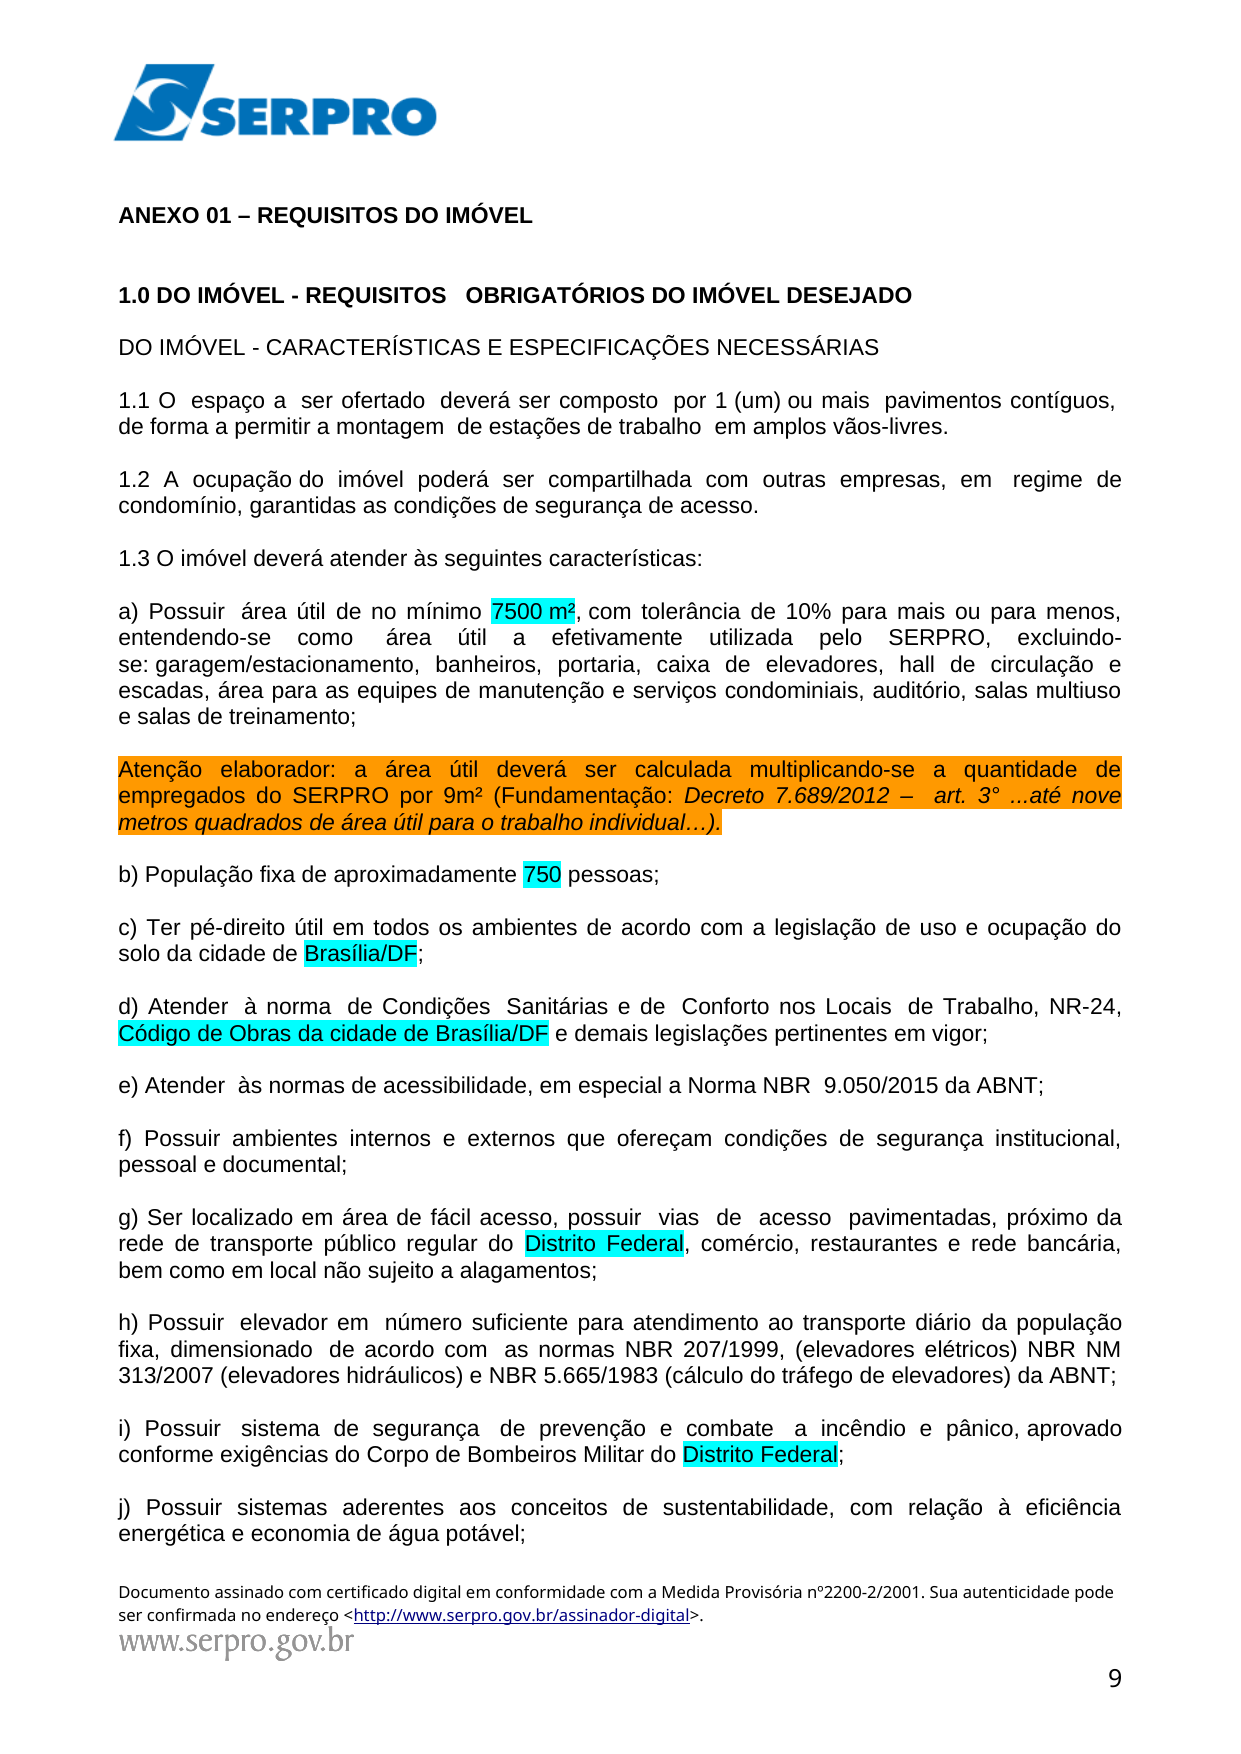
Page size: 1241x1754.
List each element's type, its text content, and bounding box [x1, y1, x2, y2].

text DO IMÓVEL - CARACTERÍSTICAS E ESPECIFICAÇÕES NECESSÁRIAS [118, 334, 1122, 361]
text c) Ter pé-direito útil em todos os ambientes de acordo com a legislação de uso e ocupação do solo da cidade de Brasília/DF; [118, 914, 1122, 967]
text ANEXO 01 – REQUISITOS DO IMÓVEL [118, 202, 1122, 229]
text g) Ser localizado em área de fácil acesso, possuir vias de acesso pavimentadas, próximo da rede de transporte público regular do Distrito Federal, comércio, restaurantes e rede bancária, bem como em local não sujeito a alagamentos; [118, 1204, 1122, 1283]
text 1.3 O imóvel deverá atender às seguintes características: [118, 545, 1122, 571]
text h) Possuir elevador em número suficiente para atendimento ao transporte diário da população fixa, dimensionado de acordo com as normas NBR 207/1999, (elevadores elétricos) NBR NM 313/2007 (elevadores hidráulicos) e NBR 5.665/1983 (cálculo do tráfego de elevadores) da ABNT; [118, 1309, 1122, 1388]
text a) Possuir área útil de no mínimo 7500 m², com tolerância de 10% para mais ou para menos, entendendo-se como área útil a efetivamente utilizada pelo SERPRO, excluindo-se: garagem/estacionamento, banheiros, portaria, caixa de elevadores, hall de circulação e escadas, área para as equipes de manutenção e serviços condominiais, auditório, salas multiuso e salas de treinamento; [118, 598, 1122, 729]
text e) Atender às normas de acessibilidade, em especial a Norma NBR 9.050/2015 da ABNT; [118, 1072, 1122, 1098]
text d) Atender à norma de Condições Sanitárias e de Conforto nos Locais de Trabalho, NR-24, Código de Obras da cidade de Brasília/DF e demais legislações pertinentes em vigor; [118, 993, 1122, 1046]
text Atenção elaborador: a área útil deverá ser calculada multiplicando-se a quantidade de empregados do SERPRO por 9m² (Fundamentação: Decreto 7.689/2012 – art. 3° ...até nove metros quadrados de área útil para o trabalho individual…). [118, 756, 1122, 835]
text j) Possuir sistemas aderentes aos conceitos de sustentabilidade, com relação à eficiência energética e economia de água potável; [118, 1494, 1122, 1547]
text i) Possuir sistema de segurança de prevenção e combate a incêndio e pânico, aprovado conforme exigências do Corpo de Bombeiros Militar do Distrito Federal; [118, 1415, 1122, 1467]
text 1.0 DO IMÓVEL - REQUISITOS OBRIGATÓRIOS DO IMÓVEL DESEJADO [118, 282, 1122, 308]
text 1.2 A ocupação do imóvel poderá ser compartilhada com outras empresas, em regime de condomínio, garantidas as condições de segurança de acesso. [118, 466, 1122, 519]
picture [112, 63, 437, 142]
text 1.1 O espaço a ser ofertado deverá ser composto por 1 (um) ou mais pavimentos contíguos, de forma a permitir a montagem de estações de trabalho em amplos vãos-livres. [118, 387, 1122, 440]
text f) Possuir ambientes internos e externos que ofereçam condições de segurança institucional, pessoal e documental; [118, 1125, 1122, 1178]
picture [124, 1626, 349, 1661]
text b) População fixa de aproximadamente 750 pessoas; [118, 861, 1122, 888]
